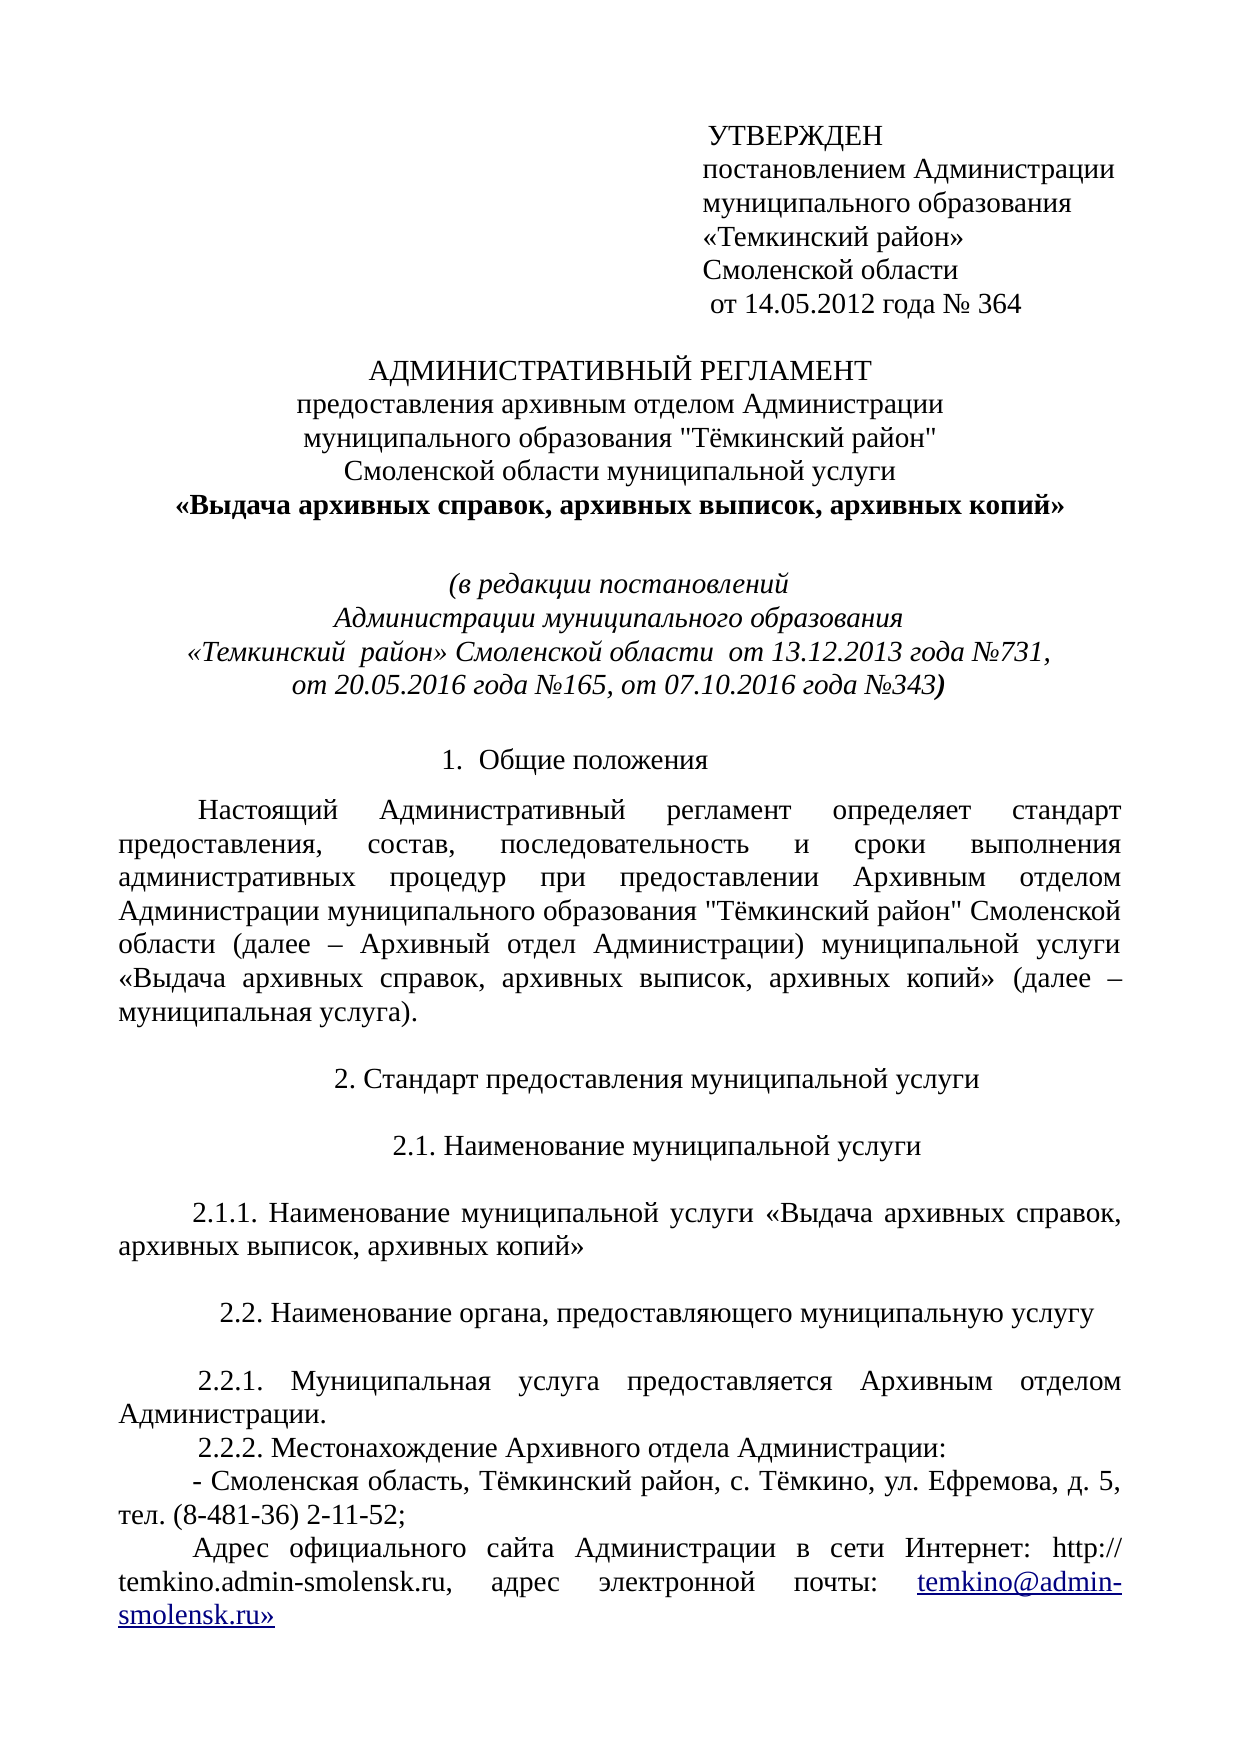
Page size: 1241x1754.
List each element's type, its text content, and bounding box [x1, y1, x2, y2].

title от 14.05.2012 года № 364 [702, 286, 1122, 319]
text Адрес официального сайта Администрации в сети Интернет: http:// temkino.admin-smolensk.ru, адрес электронной почты: temkino@admin-smolensk.ru» [118, 1530, 1122, 1631]
text Администрации муниципального образования [118, 600, 1122, 634]
text «Темкинский район» Смоленской области от 13.12.2013 года №731, [118, 634, 1122, 667]
text предоставления архивным отделом Администрации [118, 386, 1122, 420]
text 2.1.1. Наименование муниципальной услуги «Выдача архивных справок, архивных выписок, архивных копий» [118, 1195, 1122, 1262]
text 2.2. Наименование органа, предоставляющего муниципальную услугу [118, 1296, 1122, 1329]
text 2.1. Наименование муниципальной услуги [118, 1128, 1122, 1161]
text 2.2.2. Местонахождение Архивного отдела Администрации: [118, 1430, 1122, 1463]
text 2. Стандарт предоставления муниципальной услуги [118, 1061, 1122, 1094]
text (в редакции постановлений [118, 567, 1122, 600]
text АДМИНИСТРАТИВНЫЙ РЕГЛАМЕНТ [118, 353, 1122, 386]
text «Выдача архивных справок, архивных выписок, архивных копий» [118, 487, 1122, 521]
text - Смоленская область, Тёмкинский район, с. Тёмкино, ул. Ефремова, д. 5, тел. (8-481-36) 2-11-52; [118, 1463, 1122, 1530]
text 2.2.1. Муниципальная услуга предоставляется Архивным отделом Администрации. [118, 1363, 1122, 1430]
title «Темкинский район» [702, 219, 1122, 252]
text от 20.05.2016 года №165, от 07.10.2016 года №343) [118, 667, 1122, 701]
text Смоленской области муниципальной услуги [118, 453, 1122, 487]
title постановлением Администрации [702, 152, 1122, 185]
list Общие положения [27, 742, 1122, 776]
title муниципального образования [702, 185, 1122, 219]
text муниципального образования "Тёмкинский район" [118, 420, 1122, 453]
text Настоящий Административный регламент определяет стандарт предоставления, состав, последовательность и сроки выполнения административных процедур при предоставлении Архивным отделом Администрации муниципального образования "Тёмкинский район" Смоленской области (далее – Архивный отдел Администрации) муниципальной услуги «Выдача архивных справок, архивных выписок, архивных копий» (далее – муниципальная услуга). [118, 792, 1122, 1027]
title Смоленской области [702, 252, 1122, 286]
title УТВЕРЖДЕН [118, 118, 1122, 152]
